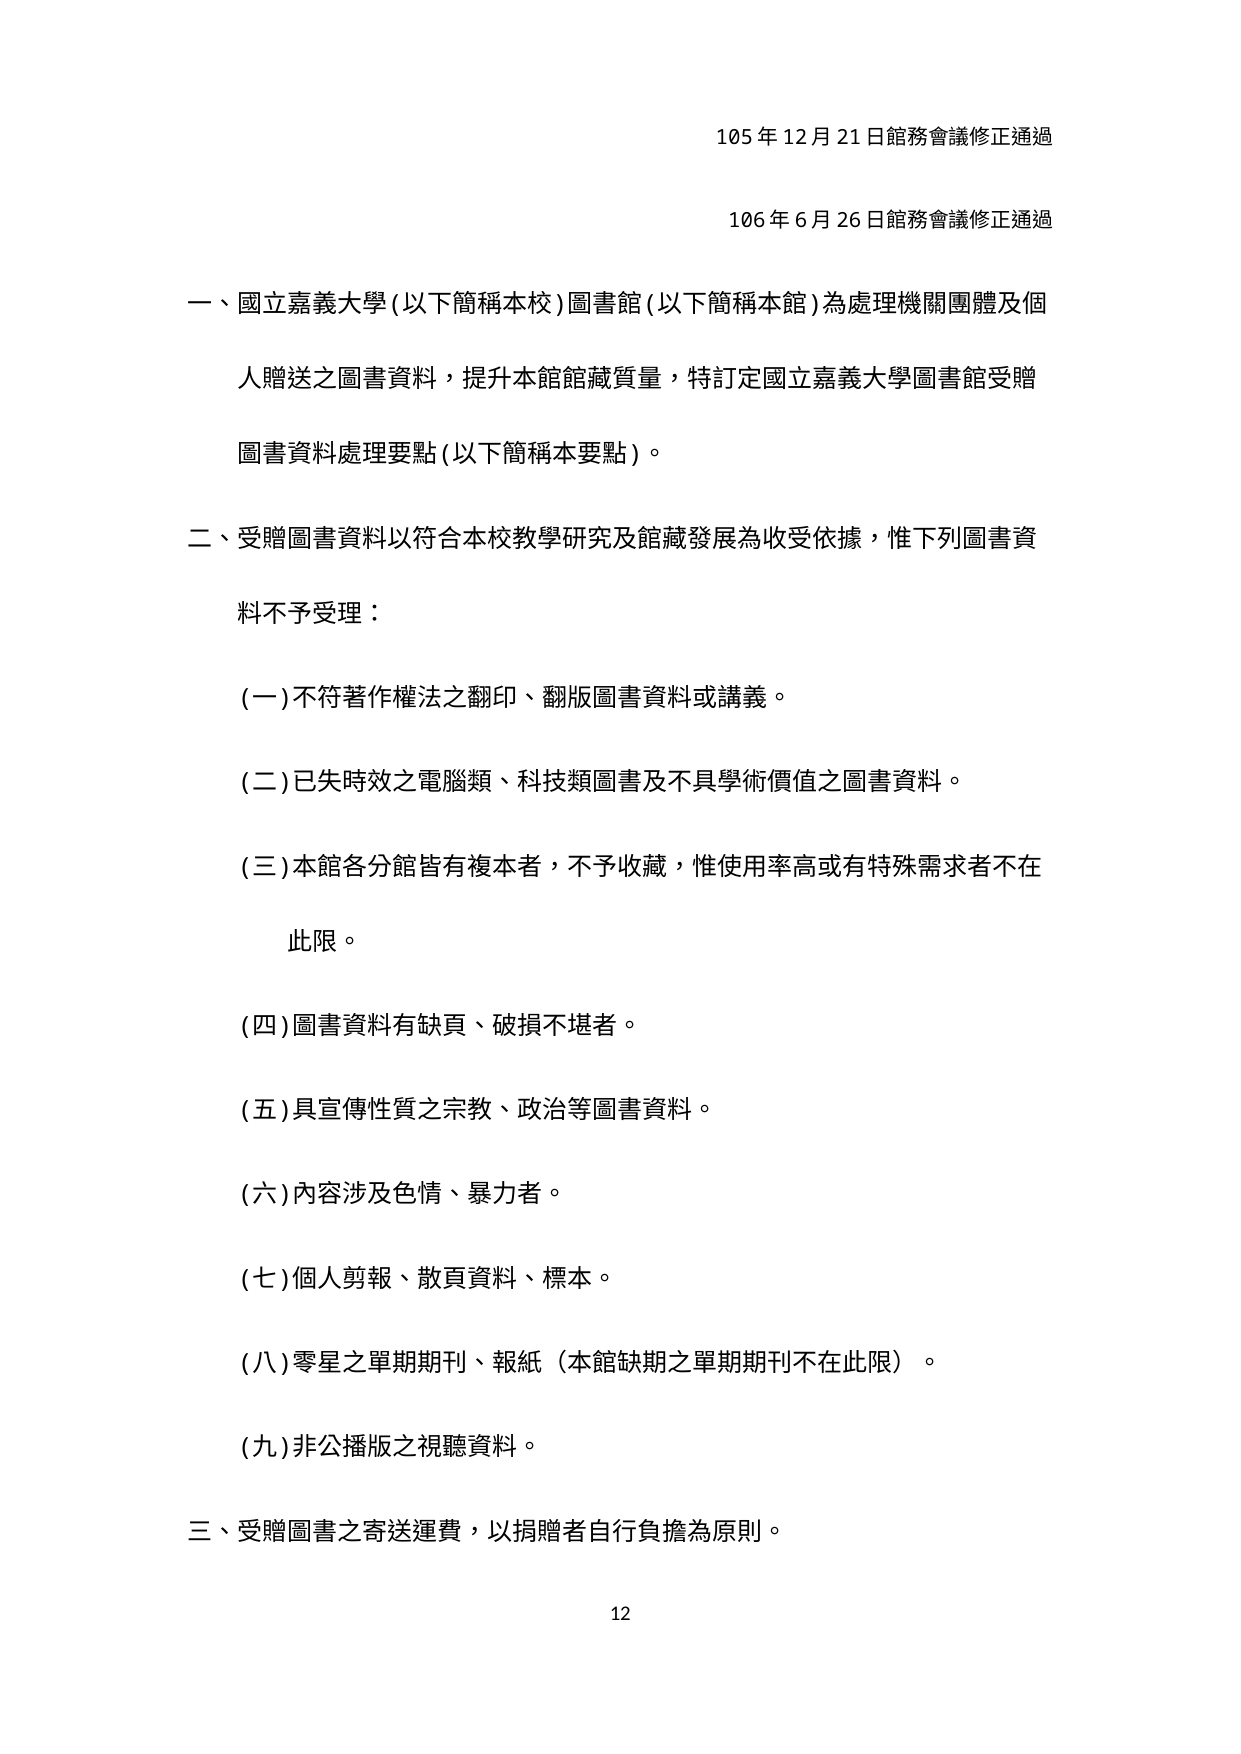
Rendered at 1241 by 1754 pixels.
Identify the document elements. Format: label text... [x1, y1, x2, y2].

text (五)具宣傳性質之宗教、政治等圖書資料。 [237, 1066, 1053, 1128]
text 106年6月26日館務會議修正通過 [187, 177, 1053, 240]
text (三)本館各分館皆有複本者，不予收藏，惟使用率高或有特殊需求者不在此限。 [237, 822, 1053, 960]
text (一)不符著作權法之翻印、翻版圖書資料或講義。 [237, 654, 1053, 716]
text (四)圖書資料有缺頁、破損不堪者。 [237, 982, 1053, 1044]
text 三、受贈圖書之寄送運費，以捐贈者自行負擔為原則。 [187, 1487, 1053, 1550]
text (九)非公播版之視聽資料。 [237, 1403, 1053, 1466]
text 一、國立嘉義大學(以下簡稱本校)圖書館(以下簡稱本館)為處理機關團體及個人贈送之圖書資料，提升本館館藏質量，特訂定國立嘉義大學圖書館受贈圖書資料處理要點(以下簡稱本要點)。 [187, 260, 1053, 473]
text 二、受贈圖書資料以符合本校教學研究及館藏發展為收受依據，惟下列圖書資料不予受理： [187, 495, 1053, 632]
text (二)已失時效之電腦類、科技類圖書及不具學術價值之圖書資料。 [237, 738, 1053, 801]
text (七)個人剪報、散頁資料、標本。 [237, 1234, 1053, 1297]
text (八)零星之單期期刊、報紙（本館缺期之單期期刊不在此限）。 [237, 1319, 1053, 1381]
text 105年12月21日館務會議修正通過 [187, 94, 1053, 157]
text (六)內容涉及色情、暴力者。 [237, 1150, 1053, 1213]
